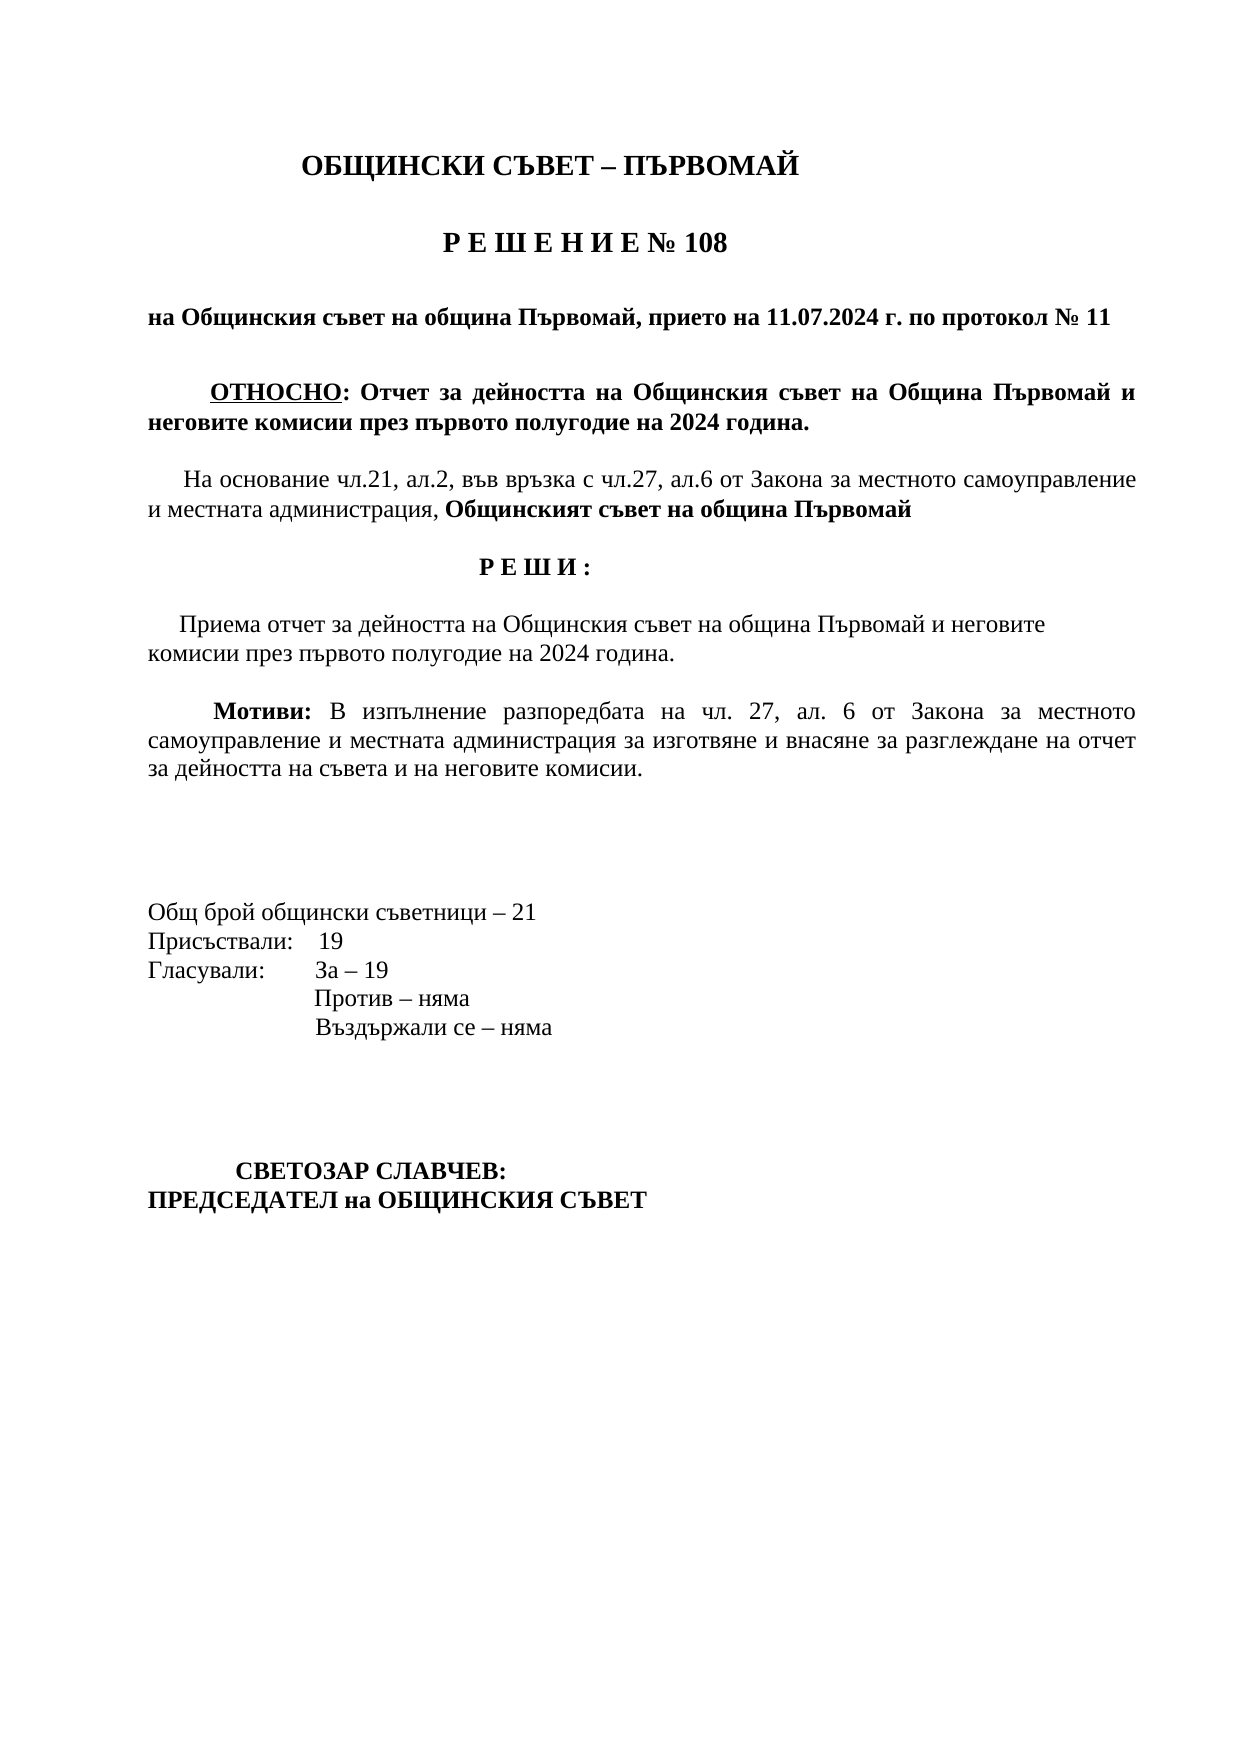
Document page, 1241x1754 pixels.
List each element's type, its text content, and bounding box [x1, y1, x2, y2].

text Присъствали: 19 [148, 926, 1137, 955]
text ОБЩИНСКИ СЪВЕТ – ПЪРВОМАЙ [148, 148, 1137, 181]
text Общ брой общински съветници – 21 [148, 897, 1137, 926]
text ОТНОСНО: Отчет за дейността на Общинския съвет на Община Първомай и неговите комисии през първото полугодие на 2024 година. [148, 376, 1137, 435]
text СВЕТОЗАР СЛАВЧЕВ: [148, 1156, 1137, 1185]
text ПРЕДСЕДАТЕЛ на ОБЩИНСКИЯ СЪВЕТ [148, 1185, 1137, 1213]
text Въздържали се – няма [148, 1012, 1137, 1041]
text На основание чл.21, ал.2, във връзка с чл.27, ал.6 от Закона за местното самоуправление и местната администрация, Общинският съвет на община Първомай [148, 464, 1137, 523]
text Р Е Ш И : [148, 552, 1137, 581]
text Гласували: За – 19 [148, 955, 1137, 983]
text Приема отчет за дейността на Общинския съвет на община Първомай и неговите комисии през първото полугодие на 2024 година. [148, 609, 1137, 667]
text Р Е Ш Е Н И Е № 108 [443, 225, 1137, 258]
text Против – няма [148, 983, 1137, 1012]
text на Общинския съвет на община Първомай, прието на 11.07.2024 г. по протокол № 11 [148, 302, 1137, 331]
text Мотиви: В изпълнение разпоредбата на чл. 27, ал. 6 от Закона за местното самоуправление и местната администрация за изготвяне и внасяне за разглеждане на отчет за дейността на съвета и на неговите комисии. [148, 696, 1137, 782]
